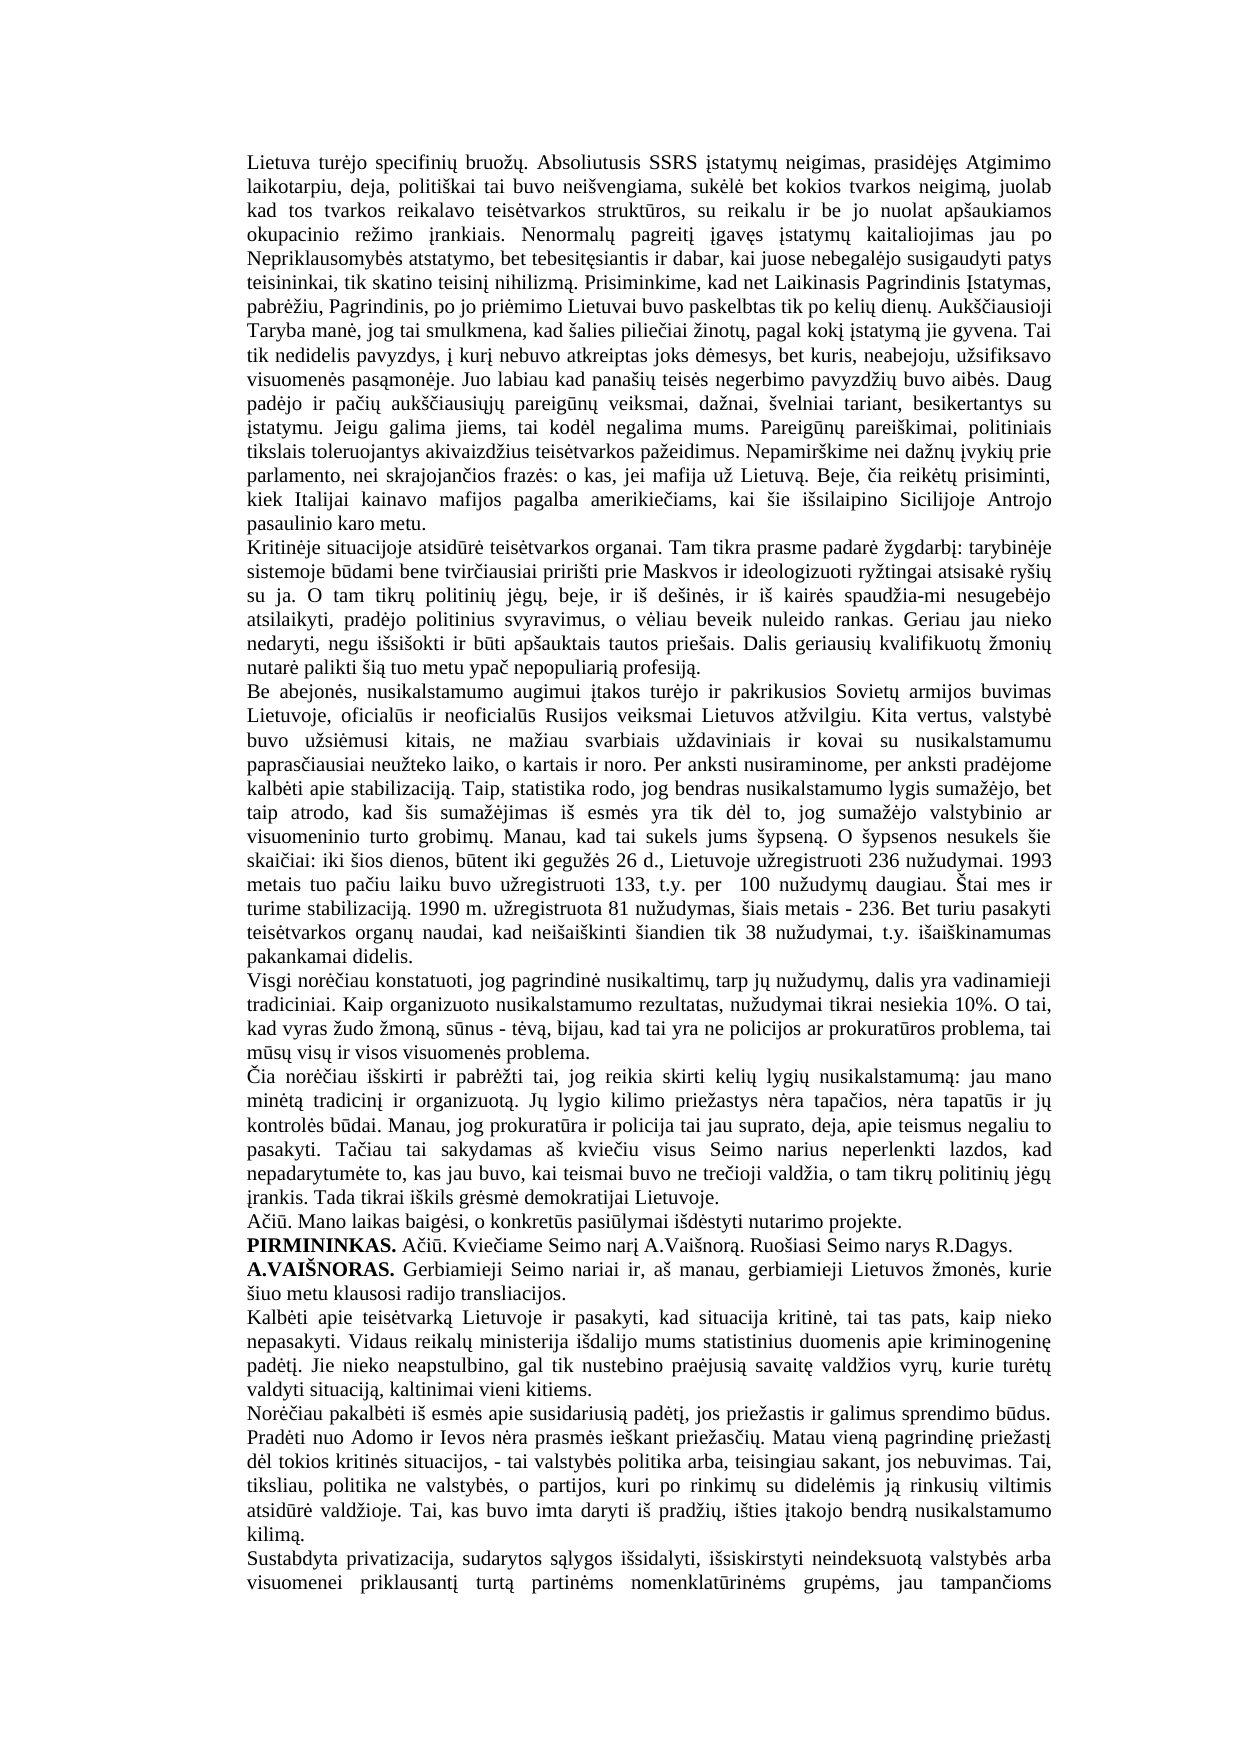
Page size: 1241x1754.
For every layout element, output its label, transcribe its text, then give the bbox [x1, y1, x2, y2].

text Kritinėje situacijoje atsidūrė teisėtvarkos organai. Tam tikra prasme padarė žygdarbį: tarybinėje sistemoje būdami bene tvirčiausiai pririšti prie Maskvos ir ideologizuoti ryžtingai atsisakė ryšių su ja. O tam tikrų politinių jėgų, beje, ir iš dešinės, ir iš kairės spaudžia-mi nesugebėjo atsilaikyti, pradėjo politinius svyravimus, o vėliau beveik nuleido rankas. Geriau jau nieko nedaryti, negu išsišokti ir būti apšauktais tautos priešais. Dalis geriausių kvalifikuotų žmonių nutarė palikti šią tuo metu ypač nepopuliarią profesiją. [247, 535, 1053, 679]
text Visgi norėčiau konstatuoti, jog pagrindinė nusikaltimų, tarp jų nužudymų, dalis yra vadinamieji tradiciniai. Kaip organizuoto nusikalstamumo rezultatas, nužudymai tikrai nesiekia 10%. O tai, kad vyras žudo žmoną, sūnus - tėvą, bijau, kad tai yra ne policijos ar prokuratūros problema, tai mūsų visų ir visos visuomenės problema. [247, 968, 1053, 1064]
text A.VAIŠNORAS. Gerbiamieji Seimo nariai ir, aš manau, gerbiamieji Lietuvos žmonės, kurie šiuo metu klausosi radijo transliacijos. [247, 1257, 1053, 1305]
text Be abejonės, nusikalstamumo augimui įtakos turėjo ir pakrikusios Sovietų armijos buvimas Lietuvoje, oficialūs ir neoficialūs Rusijos veiksmai Lietuvos atžvilgiu. Kita vertus, valstybė buvo užsiėmusi kitais, ne mažiau svarbiais uždaviniais ir kovai su nusikalstamumu paprasčiausiai neužteko laiko, o kartais ir noro. Per anksti nusiraminome, per anksti pradėjome kalbėti apie stabilizaciją. Taip, statistika rodo, jog bendras nusikalstamumo lygis sumažėjo, bet taip atrodo, kad šis sumažėjimas iš esmės yra tik dėl to, jog sumažėjo valstybinio ar visuomeninio turto grobimų. Manau, kad tai sukels jums šypseną. O šypsenos nesukels šie skaičiai: iki šios dienos, būtent iki gegužės 26 d., Lietuvoje užregistruoti 236 nužudymai. 1993 metais tuo pačiu laiku buvo užregistruoti 133, t.y. per 100 nužudymų daugiau. Štai mes ir turime stabilizaciją. 1990 m. užregistruota 81 nužudymas, šiais metais - 236. Bet turiu pasakyti teisėtvarkos organų naudai, kad neišaiškinti šiandien tik 38 nužudymai, t.y. išaiškinamumas pakankamai didelis. [247, 679, 1053, 968]
text Norėčiau pakalbėti iš esmės apie susidariusią padėtį, jos priežastis ir galimus sprendimo būdus. Pradėti nuo Adomo ir Ievos nėra prasmės ieškant priežasčių. Matau vieną pagrindinę priežastį dėl tokios kritinės situacijos, - tai valstybės politika arba, teisingiau sakant, jos nebuvimas. Tai, tiksliau, politika ne valstybės, o partijos, kuri po rinkimų su didelėmis ją rinkusių viltimis atsidūrė valdžioje. Tai, kas buvo imta daryti iš pradžių, išties įtakojo bendrą nusikalstamumo kilimą. [247, 1401, 1053, 1546]
text PIRMININKAS. Ačiū. Kviečiame Seimo narį A.Vaišnorą. Ruošiasi Seimo narys R.Dagys. [247, 1233, 1053, 1257]
text Čia norėčiau išskirti ir pabrėžti tai, jog reikia skirti kelių lygių nusikalstamumą: jau mano minėtą tradicinį ir organizuotą. Jų lygio kilimo priežastys nėra tapačios, nėra tapatūs ir jų kontrolės būdai. Manau, jog prokuratūra ir policija tai jau suprato, deja, apie teismus negaliu to pasakyti. Tačiau tai sakydamas aš kviečiu visus Seimo narius neperlenkti lazdos, kad nepadarytumėte to, kas jau buvo, kai teismai buvo ne trečioji valdžia, o tam tikrų politinių jėgų įrankis. Tada tikrai iškils grėsmė demokratijai Lietuvoje. [247, 1064, 1053, 1209]
text Sustabdyta privatizacija, sudarytos sąlygos išsidalyti, išsiskirstyti neindeksuotą valstybės arba visuomenei priklausantį turtą partinėms nomenklatūrinėms grupėms, jau tampančioms [247, 1546, 1053, 1594]
text Kalbėti apie teisėtvarką Lietuvoje ir pasakyti, kad situacija kritinė, tai tas pats, kaip nieko nepasakyti. Vidaus reikalų ministerija išdalijo mums statistinius duomenis apie kriminogeninę padėtį. Jie nieko neapstulbino, gal tik nustebino praėjusią savaitę valdžios vyrų, kurie turėtų valdyti situaciją, kaltinimai vieni kitiems. [247, 1305, 1053, 1401]
text Ačiū. Mano laikas baigėsi, o konkretūs pasiūlymai išdėstyti nutarimo projekte. [247, 1209, 1053, 1233]
text Lietuva turėjo specifinių bruožų. Absoliutusis SSRS įstatymų neigimas, prasidėjęs Atgimimo laikotarpiu, deja, politiškai tai buvo neišvengiama, sukėlė bet kokios tvarkos neigimą, juolab kad tos tvarkos reikalavo teisėtvarkos struktūros, su reikalu ir be jo nuolat apšaukiamos okupacinio režimo įrankiais. Nenormalų pagreitį įgavęs įstatymų kaitaliojimas jau po Nepriklausomybės atstatymo, bet tebesitęsiantis ir dabar, kai juose nebegalėjo susigaudyti patys teisininkai, tik skatino teisinį nihilizmą. Prisiminkime, kad net Laikinasis Pagrindinis Įstatymas, pabrėžiu, Pagrindinis, po jo priėmimo Lietuvai buvo paskelbtas tik po kelių dienų. Aukščiausioji Taryba manė, jog tai smulkmena, kad šalies piliečiai žinotų, pagal kokį įstatymą jie gyvena. Tai tik nedidelis pavyzdys, į kurį nebuvo atkreiptas joks dėmesys, bet kuris, neabejoju, užsifiksavo visuomenės pasąmonėje. Juo labiau kad panašių teisės negerbimo pavyzdžių buvo aibės. Daug padėjo ir pačių aukščiausiųjų pareigūnų veiksmai, dažnai, švelniai tariant, besikertantys su įstatymu. Jeigu galima jiems, tai kodėl negalima mums. Pareigūnų pareiškimai, politiniais tikslais toleruojantys akivaizdžius teisėtvarkos pažeidimus. Nepamirškime nei dažnų įvykių prie parlamento, nei skrajojančios frazės: o kas, jei mafija už Lietuvą. Beje, čia reikėtų prisiminti, kiek Italijai kainavo mafijos pagalba amerikiečiams, kai šie išsilaipino Sicilijoje Antrojo pasaulinio karo metu. [247, 150, 1053, 535]
